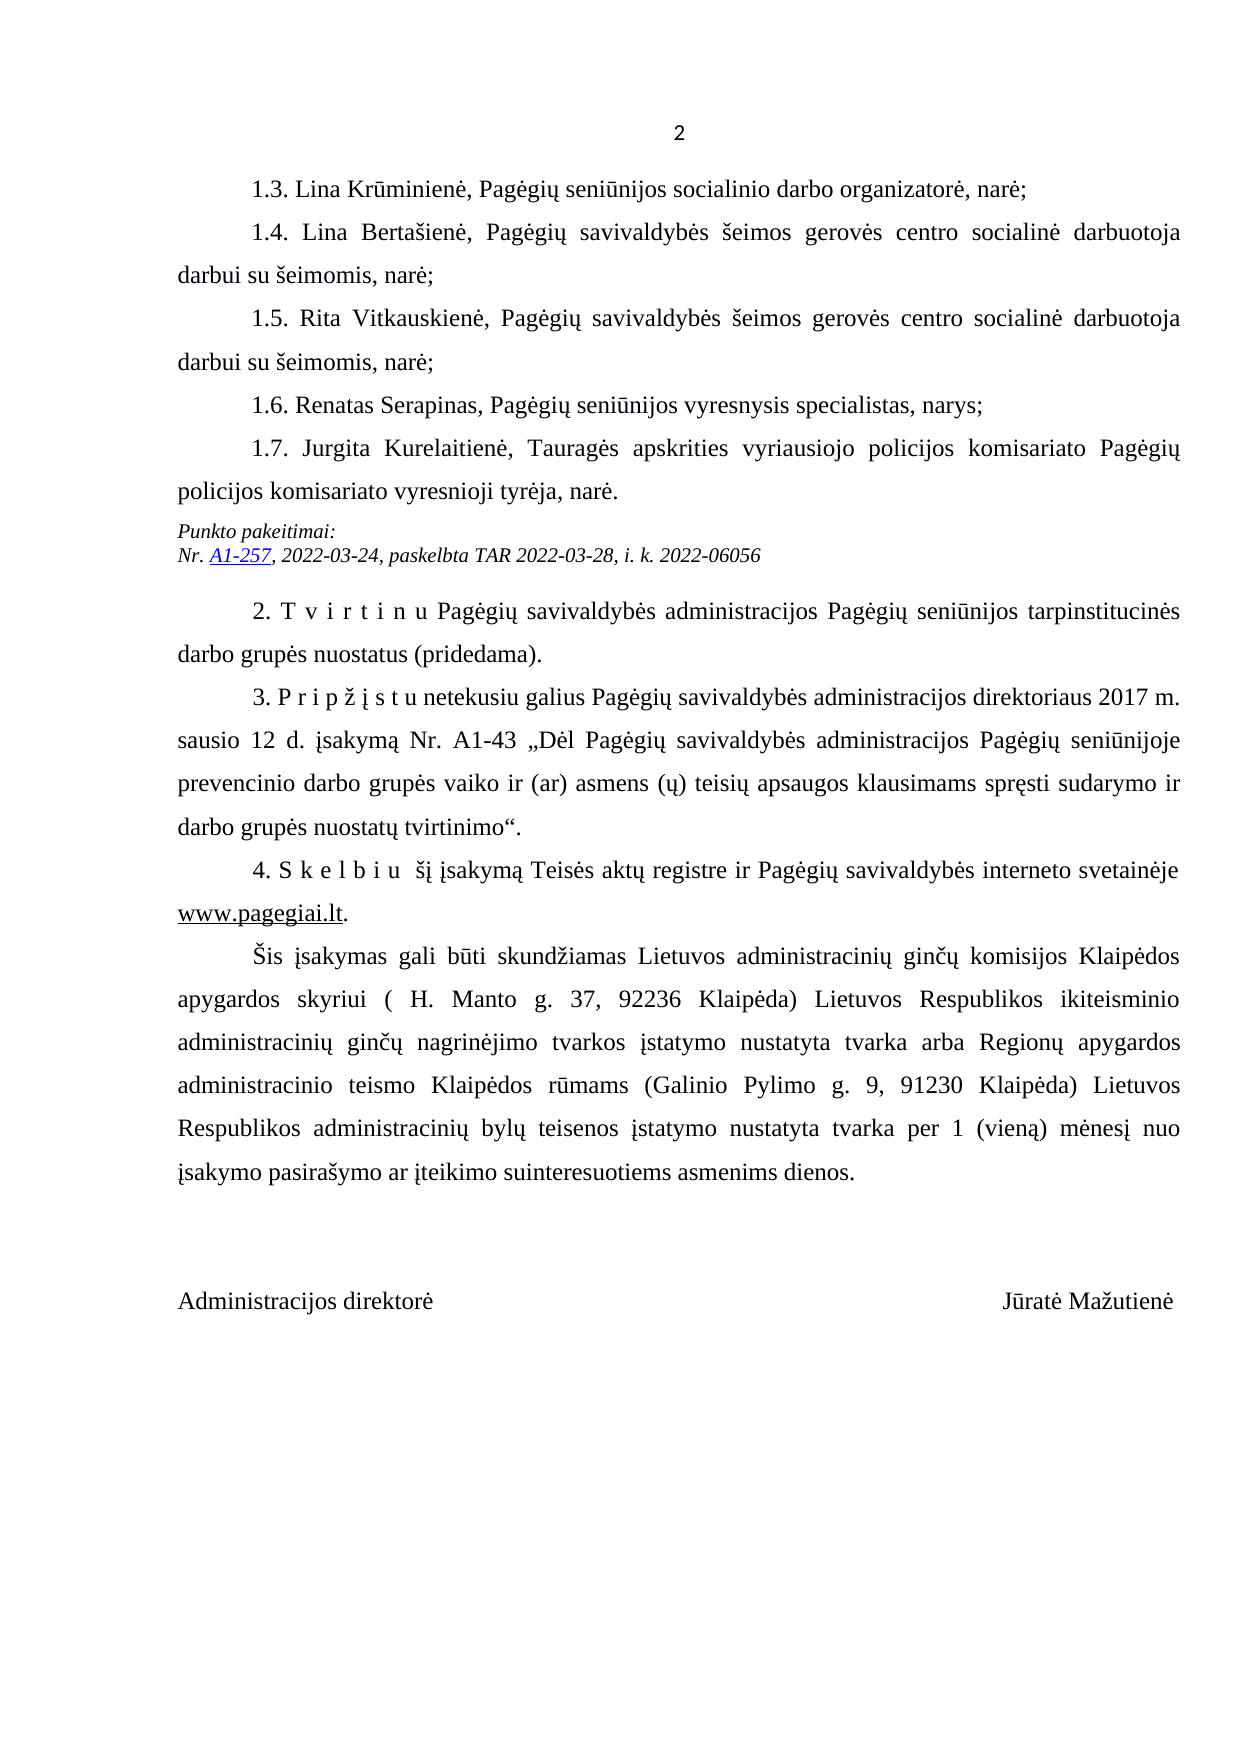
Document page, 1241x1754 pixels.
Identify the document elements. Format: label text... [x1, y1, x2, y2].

text 4. S k e l b i u šį įsakymą Teisės aktų registre ir Pagėgių savivaldybės interneto svetainėje www.pagegiai.lt. [177, 855, 1181, 927]
text Šis įsakymas gali būti skundžiamas Lietuvos administracinių ginčų komisijos Klaipėdos apygardos skyriui ( H. Manto g. 37, 92236 Klaipėda) Lietuvos Respublikos ikiteisminio administracinių ginčų nagrinėjimo tvarkos įstatymo nustatyta tvarka arba Regionų apygardos administracinio teismo Klaipėdos rūmams (Galinio Pylimo g. 9, 91230 Klaipėda) Lietuvos Respublikos administracinių bylų teisenos įstatymo nustatyta tvarka per 1 (vieną) mėnesį nuo įsakymo pasirašymo ar įteikimo suinteresuotiems asmenims dienos. [177, 941, 1181, 1185]
text 1.4. Lina Bertašienė, Pagėgių savivaldybės šeimos gerovės centro socialinė darbuotoja darbui su šeimomis, narė; [177, 217, 1181, 289]
text 1.6. Renatas Serapinas, Pagėgių seniūnijos vyresnysis specialistas, narys; [177, 390, 1181, 418]
text 1.5. Rita Vitkauskienė, Pagėgių savivaldybės šeimos gerovės centro socialinė darbuotoja darbui su šeimomis, narė; [177, 303, 1181, 375]
text 2. T v i r t i n u Pagėgių savivaldybės administracijos Pagėgių seniūnijos tarpinstitucinės darbo grupės nuostatus (pridedama). [177, 596, 1181, 668]
text Administracijos direktorė Jūratė Mažutienė [177, 1286, 1181, 1315]
text Nr. A1-257, 2022-03-24, paskelbta TAR 2022-03-28, i. k. 2022-06056 [177, 543, 1181, 567]
text 3. P r i p ž į s t u netekusiu galius Pagėgių savivaldybės administracijos direktoriaus 2017 m. sausio 12 d. įsakymą Nr. A1-43 „Dėl Pagėgių savivaldybės administracijos Pagėgių seniūnijoje prevencinio darbo grupės vaiko ir (ar) asmens (ų) teisių apsaugos klausimams spręsti sudarymo ir darbo grupės nuostatų tvirtinimo“. [177, 682, 1181, 840]
text Punkto pakeitimai: [177, 519, 1181, 543]
text 1.7. Jurgita Kurelaitienė, Tauragės apskrities vyriausiojo policijos komisariato Pagėgių policijos komisariato vyresnioji tyrėja, narė. [177, 433, 1181, 505]
text 1.3. Lina Krūminienė, Pagėgių seniūnijos socialinio darbo organizatorė, narė; [177, 174, 1181, 203]
